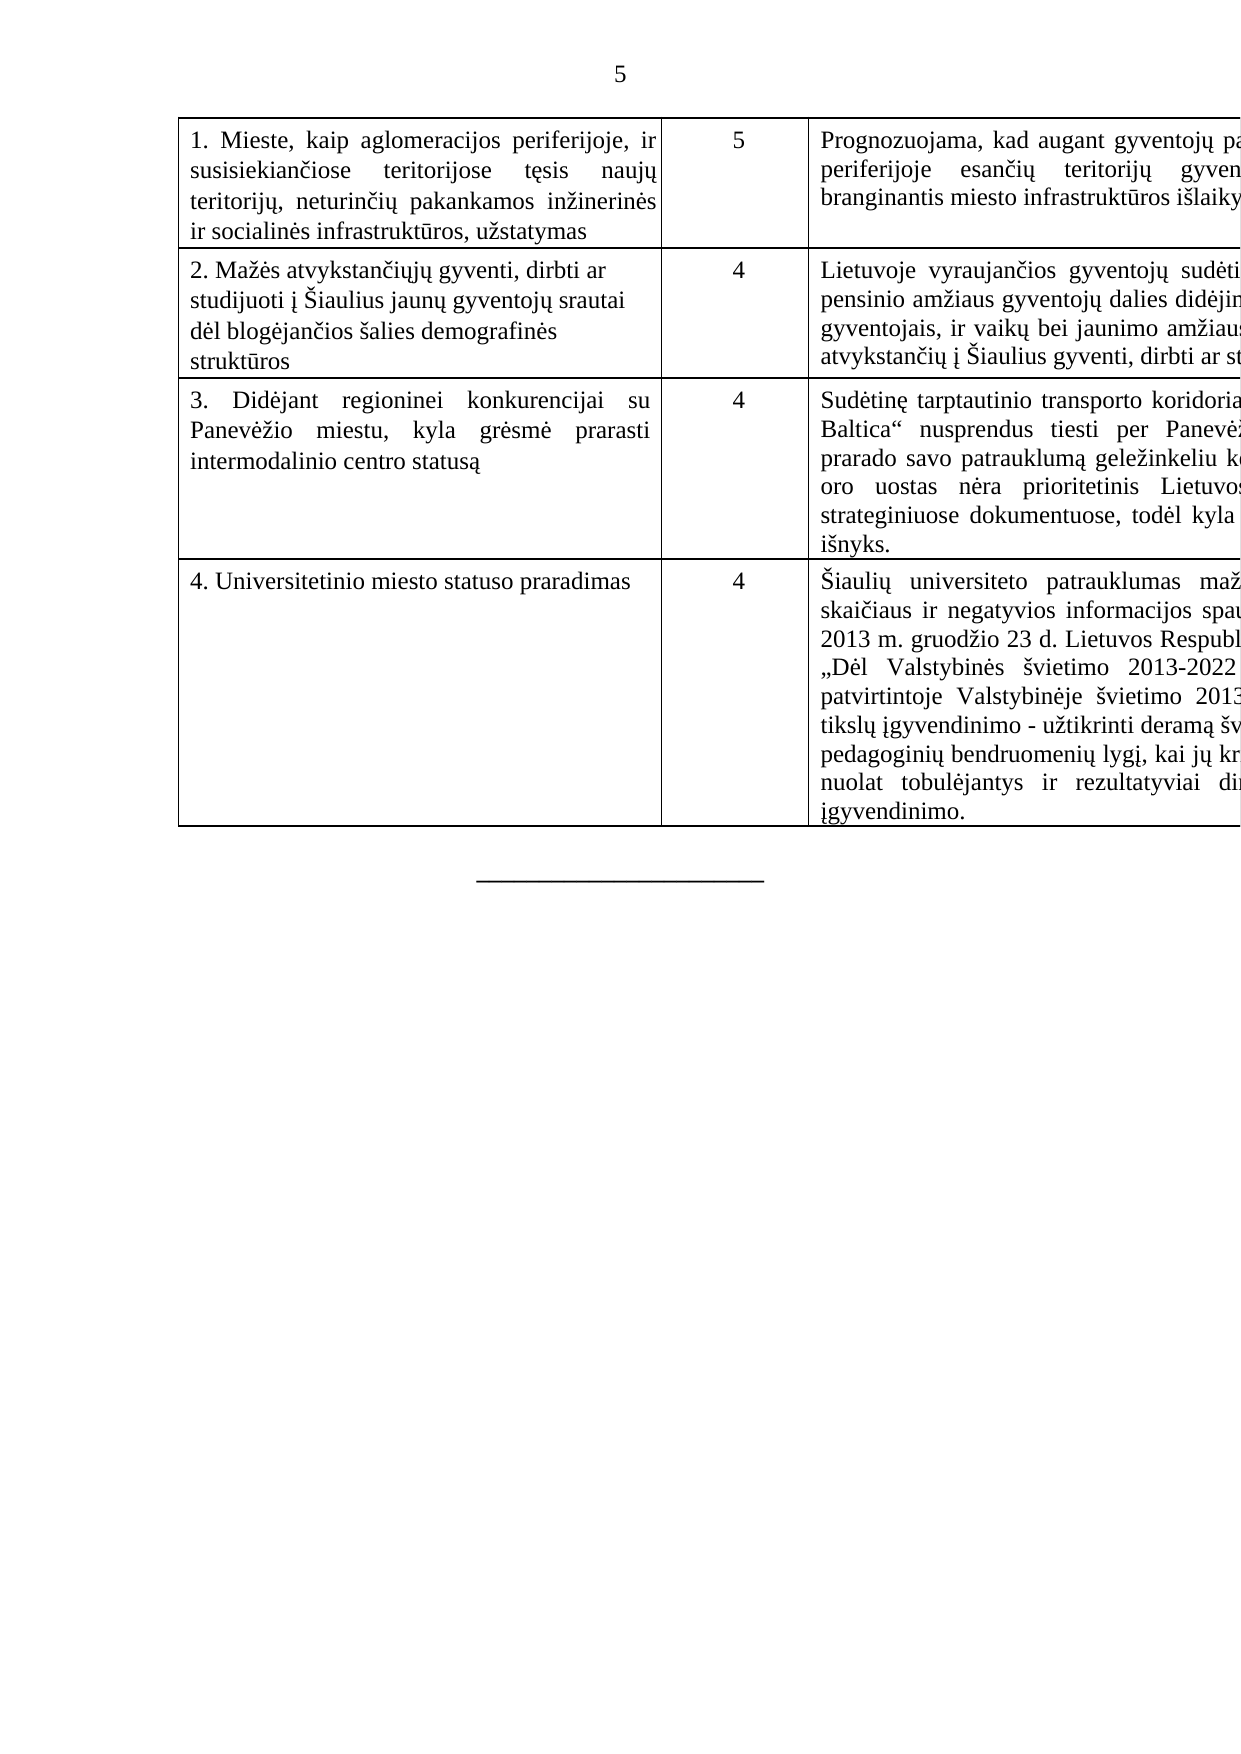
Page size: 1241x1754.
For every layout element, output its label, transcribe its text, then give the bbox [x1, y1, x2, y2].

table_cell Prognozuojama, kad augant gyventojų pajamoms, suaktyvės naujų miesto periferijoje esančių teritorijų gyvenamaisiais namais užstatymas, branginantis miesto infrastruktūros išlaikymą ir vystymą. [809, 119, 1240, 247]
table_cell 4 [662, 379, 808, 558]
text _______________________ [118, 856, 1122, 884]
table_cell Šiaulių universiteto patrauklumas mažėja dėl mažėjančio stojančiųjų skaičiaus ir negatyvios informacijos spaudoje. Ši grėsmė neprisidėtų prie 2013 m. gruodžio 23 d. Lietuvos Respublikos Seimo nutarimu Nr. XII-745 „Dėl Valstybinės švietimo 2013-2022 metų strategijos patvirtinimo“ patvirtintoje Valstybinėje švietimo 2013–2022 m. strategijoje numatytų tikslų įgyvendinimo - užtikrinti deramą švietimo prieinamumą, pasiekti tokį pedagoginių bendruomenių lygį, kai jų kritinę masę sudaro reflektuojantys, nuolat tobulėjantys ir rezultatyviai dirbantys profesionalūs dėstytojai įgyvendinimo. [809, 560, 1240, 825]
table_cell Lietuvoje vyraujančios gyventojų sudėties tendencijos gali lemti tolesnį pensinio amžiaus gyventojų dalies didėjimą, palyginti su darbingo amžiaus gyventojais, ir vaikų bei jaunimo amžiaus grupės nykimą. Dėl to mažės ir atvykstančių į Šiaulius gyventi, dirbti ar studijuoti jaunų gyventojų srautai. [809, 249, 1240, 377]
table_cell 3. Didėjant regioninei konkurencijai su Panevėžio miestu, kyla grėsmė prarasti intermodalinio centro statusą [179, 379, 661, 558]
table_cell 4 [662, 560, 808, 825]
table_cell 2. Mažės atvykstančiųjų gyventi, dirbti ar studijuoti į Šiaulius jaunų gyventojų srautai dėl blogėjančios šalies demografinės struktūros [179, 249, 661, 377]
table_cell 5 [662, 119, 808, 247]
table_cell Sudėtinę tarptautinio transporto koridoriaus „North Sea–Baltic“ dalį „Rail Baltica“ nusprendus tiesti per Panevėžio regioną, Šiauliai santykinai prarado savo patrauklumą geležinkeliu keliaujantiems kroviniams. Šiaulių oro uostas nėra prioritetinis Lietuvos mastu, nefigūruoja Lietuvos strateginiuose dokumentuose, todėl kyla grėsmė, kad oro uostas ilgainiui išnyks. [809, 379, 1240, 558]
table_cell 4 [662, 249, 808, 377]
table_cell 4. Universitetinio miesto statuso praradimas [179, 560, 661, 825]
table_cell 1. Mieste, kaip aglomeracijos periferijoje, ir susisiekiančiose teritorijose tęsis naujų teritorijų, neturinčių pakankamos inžinerinės ir socialinės infrastruktūros, užstatymas [179, 119, 661, 247]
